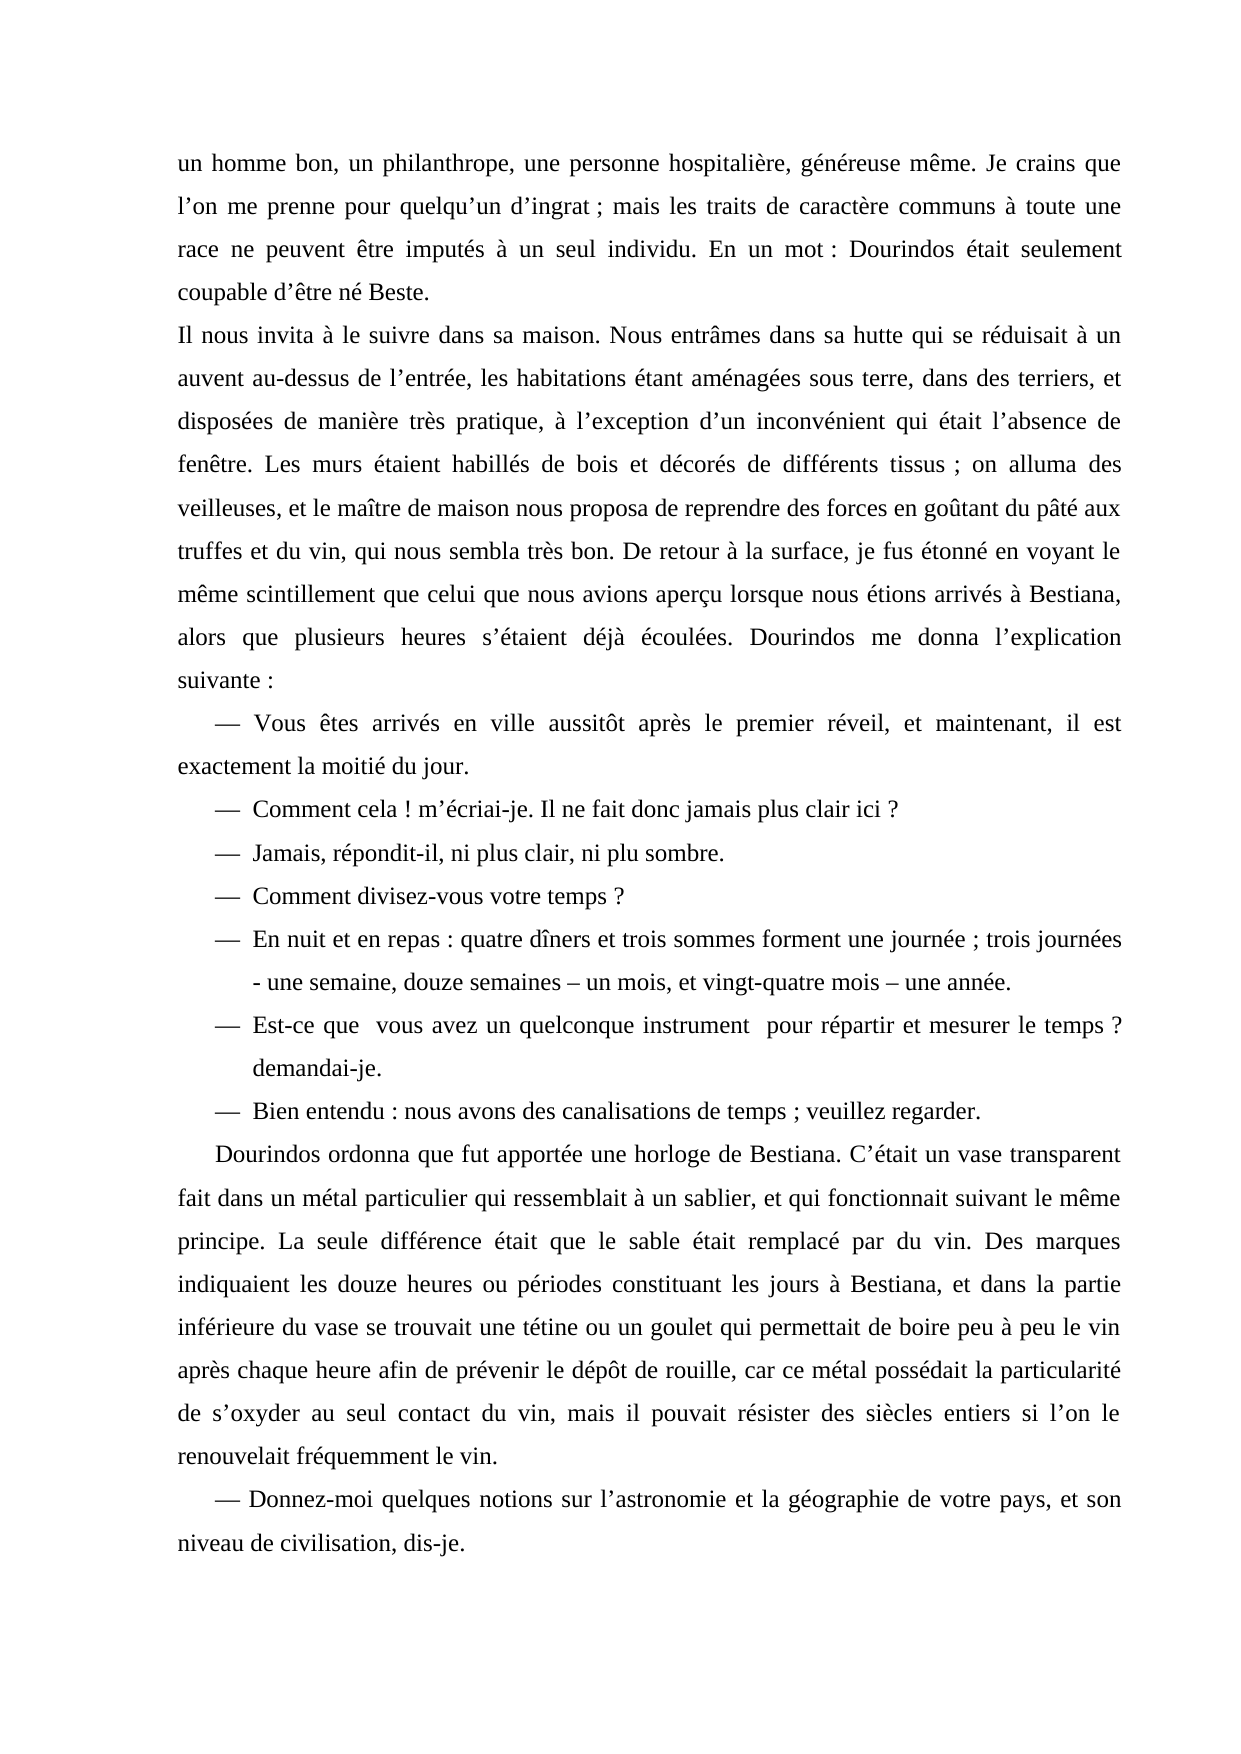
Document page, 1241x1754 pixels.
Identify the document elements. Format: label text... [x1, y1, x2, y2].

list Comment cela ! m’écriai-je. Il ne fait donc jamais plus clair ici ? [215, 794, 1122, 823]
list Bien entendu : nous avons des canalisations de temps ; veuillez regarder. [215, 1096, 1122, 1125]
list Jamais, répondit-il, ni plus clair, ni plu sombre. [215, 838, 1122, 866]
text — Donnez-moi quelques notions sur l’astronomie et la géographie de votre pays, et son niveau de civilisation, dis-je. [177, 1484, 1122, 1556]
text un homme bon, un philanthrope, une personne hospitalière, généreuse même. Je crains que l’on me prenne pour quelqu’un d’ingrat ; mais les traits de caractère communs à toute une race ne peuvent être imputés à un seul individu. En un mot : Dourindos était seulement coupable d’être né Beste. [177, 148, 1122, 306]
text — Vous êtes arrivés en ville aussitôt après le premier réveil, et maintenant, il est exactement la moitié du jour. [177, 708, 1122, 780]
text Dourindos ordonna que fut apportée une horloge de Bestiana. C’était un vase transparent fait dans un métal particulier qui ressemblait à un sablier, et qui fonctionnait suivant le même principe. La seule différence était que le sable était remplacé par du vin. Des marques indiquaient les douze heures ou périodes constituant les jours à Bestiana, et dans la partie inférieure du vase se trouvait une tétine ou un goulet qui permettait de boire peu à peu le vin après chaque heure afin de prévenir le dépôt de rouille, car ce métal possédait la particularité de s’oxyder au seul contact du vin, mais il pouvait résister des siècles entiers si l’on le renouvelait fréquemment le vin. [177, 1139, 1122, 1470]
list En nuit et en repas : quatre dîners et trois sommes forment une journée ; trois journées - une semaine, douze semaines – un mois, et vingt-quatre mois – une année. [215, 924, 1122, 996]
list Est-ce que vous avez un quelconque instrument pour répartir et mesurer le temps ? demandai-je. [215, 1010, 1122, 1082]
text Il nous invita à le suivre dans sa maison. Nous entrâmes dans sa hutte qui se réduisait à un auvent au-dessus de l’entrée, les habitations étant aménagées sous terre, dans des terriers, et disposées de manière très pratique, à l’exception d’un inconvénient qui était l’absence de fenêtre. Les murs étaient habillés de bois et décorés de différents tissus ; on alluma des veilleuses, et le maître de maison nous proposa de reprendre des forces en goûtant du pâté aux truffes et du vin, qui nous sembla très bon. De retour à la surface, je fus étonné en voyant le même scintillement que celui que nous avions aperçu lorsque nous étions arrivés à Bestiana, alors que plusieurs heures s’étaient déjà écoulées. Dourindos me donna l’explication suivante : [177, 320, 1122, 694]
list Comment divisez-vous votre temps ? [215, 881, 1122, 909]
